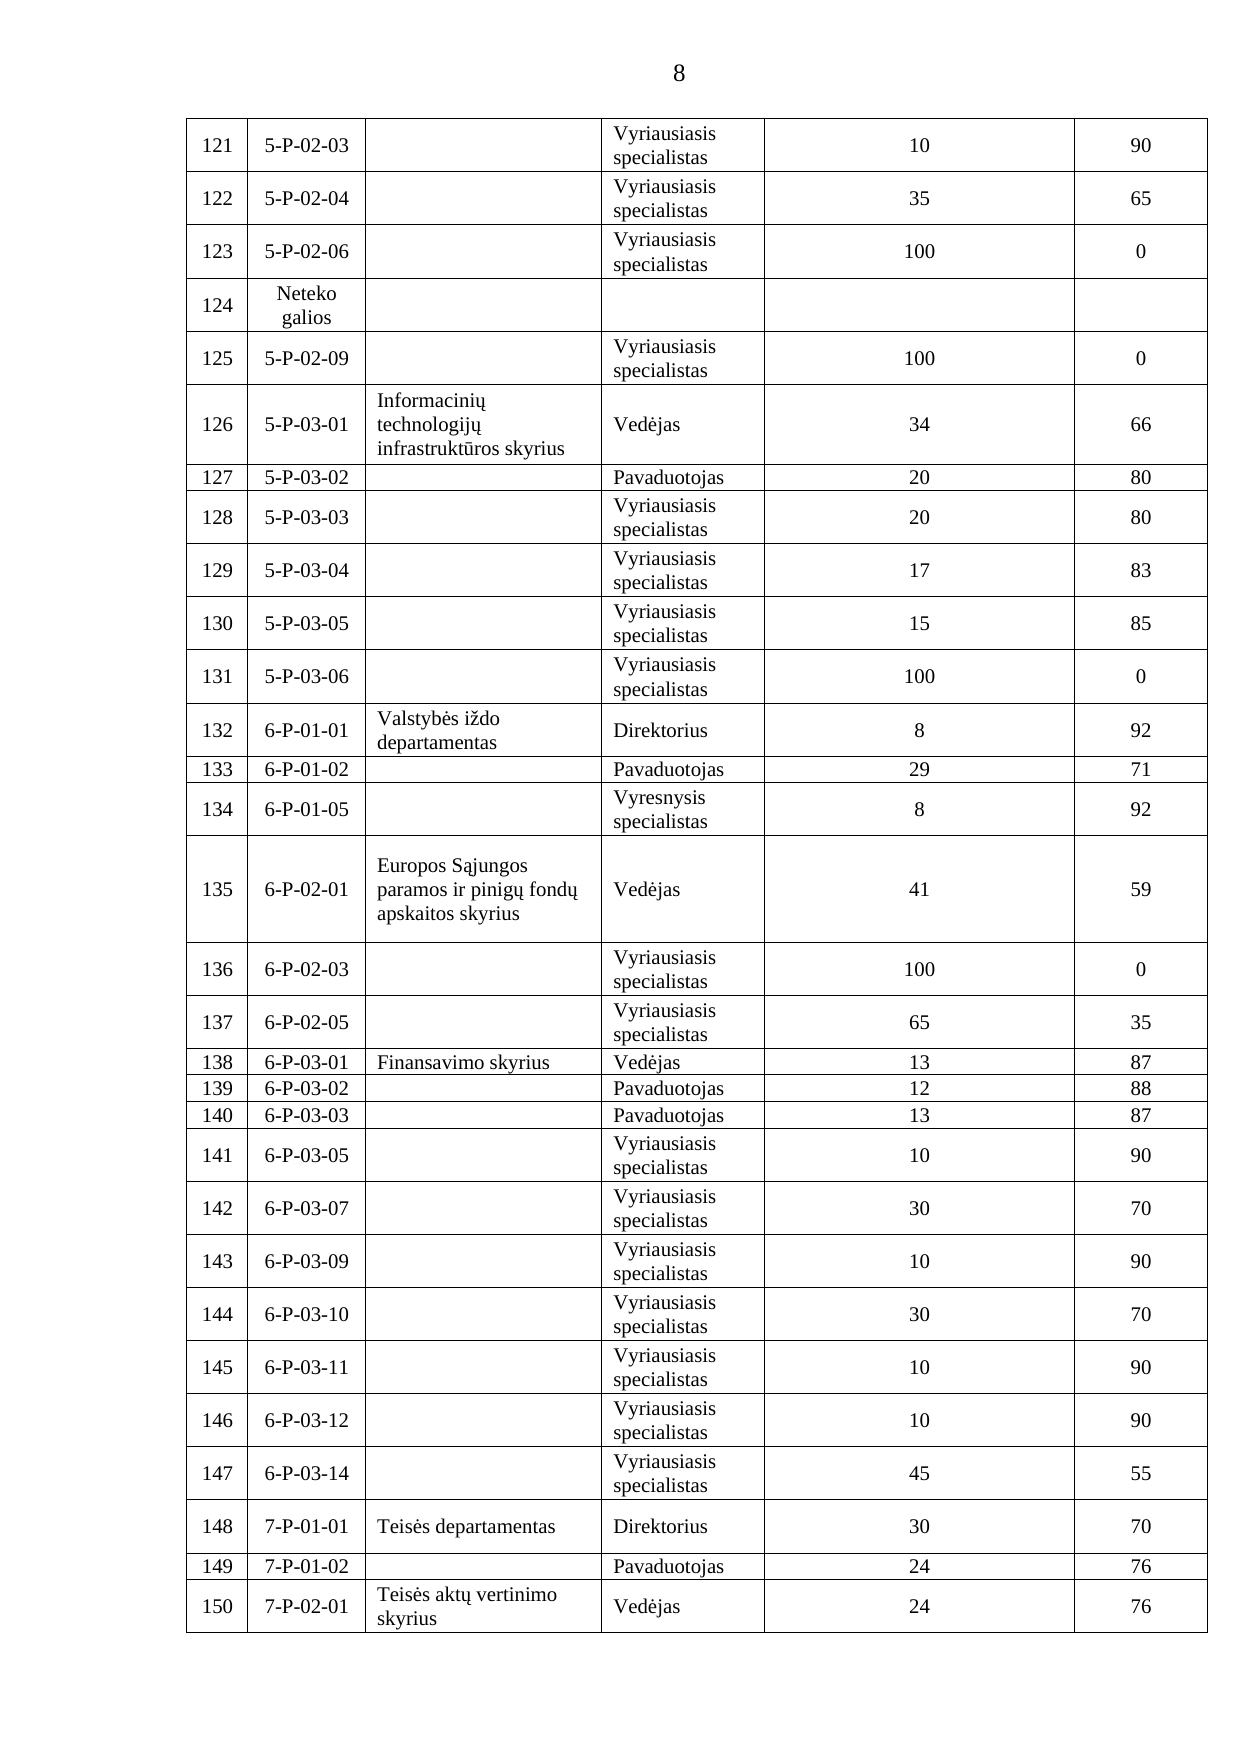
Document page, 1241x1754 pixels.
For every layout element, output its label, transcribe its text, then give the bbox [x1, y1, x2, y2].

table_cell 0 [1075, 332, 1207, 384]
table_cell 65 [1075, 172, 1207, 224]
table_cell 148 [187, 1500, 247, 1552]
table_cell [366, 1182, 601, 1234]
table_cell 143 [187, 1235, 247, 1287]
table_cell 88 [1075, 1075, 1207, 1101]
table_cell 6-P-03-14 [248, 1447, 365, 1499]
table_cell 66 [1075, 385, 1207, 463]
table_cell Pavaduotojas [602, 1075, 764, 1101]
table_cell 139 [187, 1075, 247, 1101]
table_cell 6-P-03-03 [248, 1102, 365, 1127]
table_cell Europos Sąjungos paramos ir pinigų fondų apskaitos skyrius [366, 836, 601, 942]
table_cell Vedėjas [602, 1049, 764, 1074]
table_cell 7-P-02-01 [248, 1580, 365, 1632]
table_cell 121 [187, 119, 247, 171]
table_cell 55 [1075, 1447, 1207, 1499]
table_cell 100 [765, 225, 1074, 277]
table_cell 70 [1075, 1288, 1207, 1340]
table_cell 100 [765, 650, 1074, 702]
table_cell Vyriausiasis specialistas [602, 1182, 764, 1234]
table_cell 10 [765, 1341, 1074, 1393]
table_cell 80 [1075, 491, 1207, 543]
table_cell 70 [1075, 1182, 1207, 1234]
table_cell 6-P-03-01 [248, 1049, 365, 1074]
table_cell 142 [187, 1182, 247, 1234]
table_cell [366, 465, 601, 490]
table_cell 130 [187, 597, 247, 649]
table_cell Vyriausiasis specialistas [602, 225, 764, 277]
table_cell 127 [187, 465, 247, 490]
table_cell 6-P-02-03 [248, 943, 365, 995]
table_cell 90 [1075, 1235, 1207, 1287]
table_cell [366, 1447, 601, 1499]
table_cell [366, 544, 601, 596]
table_cell 87 [1075, 1049, 1207, 1074]
table_cell Vyriausiasis specialistas [602, 172, 764, 224]
table_cell 140 [187, 1102, 247, 1127]
table_cell Pavaduotojas [602, 757, 764, 782]
table_cell 136 [187, 943, 247, 995]
table_cell [366, 332, 601, 384]
table_cell Vedėjas [602, 385, 764, 463]
table_cell Vyriausiasis specialistas [602, 1129, 764, 1181]
table_cell [366, 1554, 601, 1579]
table_cell 137 [187, 996, 247, 1048]
table_cell [366, 491, 601, 543]
table_cell 10 [765, 1129, 1074, 1181]
table_cell 12 [765, 1075, 1074, 1101]
table_cell 24 [765, 1554, 1074, 1579]
table_cell Neteko galios [248, 279, 365, 331]
table_cell Vyriausiasis specialistas [602, 544, 764, 596]
table_cell 5-P-03-05 [248, 597, 365, 649]
table_cell 145 [187, 1341, 247, 1393]
table_cell 34 [765, 385, 1074, 463]
table_cell 0 [1075, 650, 1207, 702]
table_cell 83 [1075, 544, 1207, 596]
table_cell 71 [1075, 757, 1207, 782]
table_cell [366, 1102, 601, 1127]
table_cell [602, 279, 764, 331]
table_cell Teisės aktų vertinimo skyrius [366, 1580, 601, 1632]
table_cell 100 [765, 943, 1074, 995]
table_cell Teisės departamentas [366, 1500, 601, 1552]
table_cell 129 [187, 544, 247, 596]
table_cell Vyresnysis specialistas [602, 783, 764, 835]
table_cell 13 [765, 1102, 1074, 1127]
table_cell 6-P-02-05 [248, 996, 365, 1048]
table_cell Vedėjas [602, 1580, 764, 1632]
table_cell 35 [765, 172, 1074, 224]
table_cell 90 [1075, 119, 1207, 171]
table_cell 10 [765, 119, 1074, 171]
table_cell Pavaduotojas [602, 1554, 764, 1579]
table_cell 29 [765, 757, 1074, 782]
table_cell 8 [765, 704, 1074, 756]
table_cell 85 [1075, 597, 1207, 649]
table_cell 30 [765, 1288, 1074, 1340]
table_cell 134 [187, 783, 247, 835]
table_cell 5-P-03-02 [248, 465, 365, 490]
table_cell Vyriausiasis specialistas [602, 1447, 764, 1499]
table_cell 138 [187, 1049, 247, 1074]
table_cell Direktorius [602, 704, 764, 756]
table_cell 6-P-03-05 [248, 1129, 365, 1181]
table_cell 59 [1075, 836, 1207, 942]
table_cell [366, 279, 601, 331]
table_cell 5-P-02-04 [248, 172, 365, 224]
table_cell 132 [187, 704, 247, 756]
table_cell 17 [765, 544, 1074, 596]
table_cell 10 [765, 1394, 1074, 1446]
table_cell [366, 757, 601, 782]
table_cell 6-P-03-12 [248, 1394, 365, 1446]
table_cell 6-P-01-02 [248, 757, 365, 782]
table_cell 122 [187, 172, 247, 224]
table_cell 135 [187, 836, 247, 942]
table_cell Valstybės iždo departamentas [366, 704, 601, 756]
table_cell [366, 1288, 601, 1340]
table_cell 5-P-02-03 [248, 119, 365, 171]
table_cell 146 [187, 1394, 247, 1446]
table_cell 0 [1075, 943, 1207, 995]
table_cell 20 [765, 465, 1074, 490]
table_cell 90 [1075, 1129, 1207, 1181]
table_cell 70 [1075, 1500, 1207, 1552]
table_cell Vyriausiasis specialistas [602, 1235, 764, 1287]
table_cell 24 [765, 1580, 1074, 1632]
table_cell 150 [187, 1580, 247, 1632]
table_cell 30 [765, 1500, 1074, 1552]
table_cell Pavaduotojas [602, 465, 764, 490]
table_cell 131 [187, 650, 247, 702]
table_cell 144 [187, 1288, 247, 1340]
table_cell [366, 783, 601, 835]
table_cell [366, 1394, 601, 1446]
table_cell [366, 1235, 601, 1287]
table_cell 149 [187, 1554, 247, 1579]
table_cell 41 [765, 836, 1074, 942]
table_cell Vyriausiasis specialistas [602, 1394, 764, 1446]
table_cell 125 [187, 332, 247, 384]
table_cell Vyriausiasis specialistas [602, 1288, 764, 1340]
table_cell Direktorius [602, 1500, 764, 1552]
table_cell Informacinių technologijų infrastruktūros skyrius [366, 385, 601, 463]
table_cell [366, 172, 601, 224]
table_cell 5-P-03-01 [248, 385, 365, 463]
table_cell 90 [1075, 1341, 1207, 1393]
table_cell 123 [187, 225, 247, 277]
table_cell 133 [187, 757, 247, 782]
table_cell Pavaduotojas [602, 1102, 764, 1127]
table_cell [1075, 279, 1207, 331]
table_cell 6-P-03-11 [248, 1341, 365, 1393]
table_cell Vyriausiasis specialistas [602, 491, 764, 543]
table_cell 6-P-03-09 [248, 1235, 365, 1287]
table_cell 5-P-03-03 [248, 491, 365, 543]
table_cell 65 [765, 996, 1074, 1048]
table_cell 128 [187, 491, 247, 543]
table_cell [366, 650, 601, 702]
table_cell 35 [1075, 996, 1207, 1048]
table_cell [765, 279, 1074, 331]
table_cell Vyriausiasis specialistas [602, 996, 764, 1048]
table_cell 8 [765, 783, 1074, 835]
table_cell 87 [1075, 1102, 1207, 1127]
table_cell 7-P-01-01 [248, 1500, 365, 1552]
table_cell [366, 943, 601, 995]
table_cell 30 [765, 1182, 1074, 1234]
table_cell 6-P-02-01 [248, 836, 365, 942]
table_cell 10 [765, 1235, 1074, 1287]
table_cell Vedėjas [602, 836, 764, 942]
table_cell Vyriausiasis specialistas [602, 119, 764, 171]
table_cell 6-P-03-10 [248, 1288, 365, 1340]
table_cell 6-P-03-02 [248, 1075, 365, 1101]
table_cell Vyriausiasis specialistas [602, 597, 764, 649]
table_cell 20 [765, 491, 1074, 543]
table_cell 6-P-01-05 [248, 783, 365, 835]
table_cell Vyriausiasis specialistas [602, 943, 764, 995]
table_cell 92 [1075, 783, 1207, 835]
table_cell 5-P-03-04 [248, 544, 365, 596]
table_cell 90 [1075, 1394, 1207, 1446]
table_cell [366, 996, 601, 1048]
table_cell [366, 225, 601, 277]
table_cell 126 [187, 385, 247, 463]
table_cell 141 [187, 1129, 247, 1181]
table_cell 13 [765, 1049, 1074, 1074]
table_cell [366, 119, 601, 171]
table_cell 5-P-02-06 [248, 225, 365, 277]
table_cell 80 [1075, 465, 1207, 490]
table_cell 45 [765, 1447, 1074, 1499]
table_cell [366, 1129, 601, 1181]
table_cell 6-P-01-01 [248, 704, 365, 756]
table_cell Finansavimo skyrius [366, 1049, 601, 1074]
table_cell 124 [187, 279, 247, 331]
table_cell 0 [1075, 225, 1207, 277]
table_cell [366, 1075, 601, 1101]
table_cell 92 [1075, 704, 1207, 756]
table_cell 6-P-03-07 [248, 1182, 365, 1234]
table_cell 76 [1075, 1580, 1207, 1632]
table_cell 5-P-02-09 [248, 332, 365, 384]
table_cell 5-P-03-06 [248, 650, 365, 702]
table_cell Vyriausiasis specialistas [602, 332, 764, 384]
table_cell 15 [765, 597, 1074, 649]
table_cell 76 [1075, 1554, 1207, 1579]
table_cell Vyriausiasis specialistas [602, 1341, 764, 1393]
table_cell [366, 1341, 601, 1393]
table_cell [366, 597, 601, 649]
table_cell 147 [187, 1447, 247, 1499]
table_cell 7-P-01-02 [248, 1554, 365, 1579]
table_cell Vyriausiasis specialistas [602, 650, 764, 702]
table_cell 100 [765, 332, 1074, 384]
